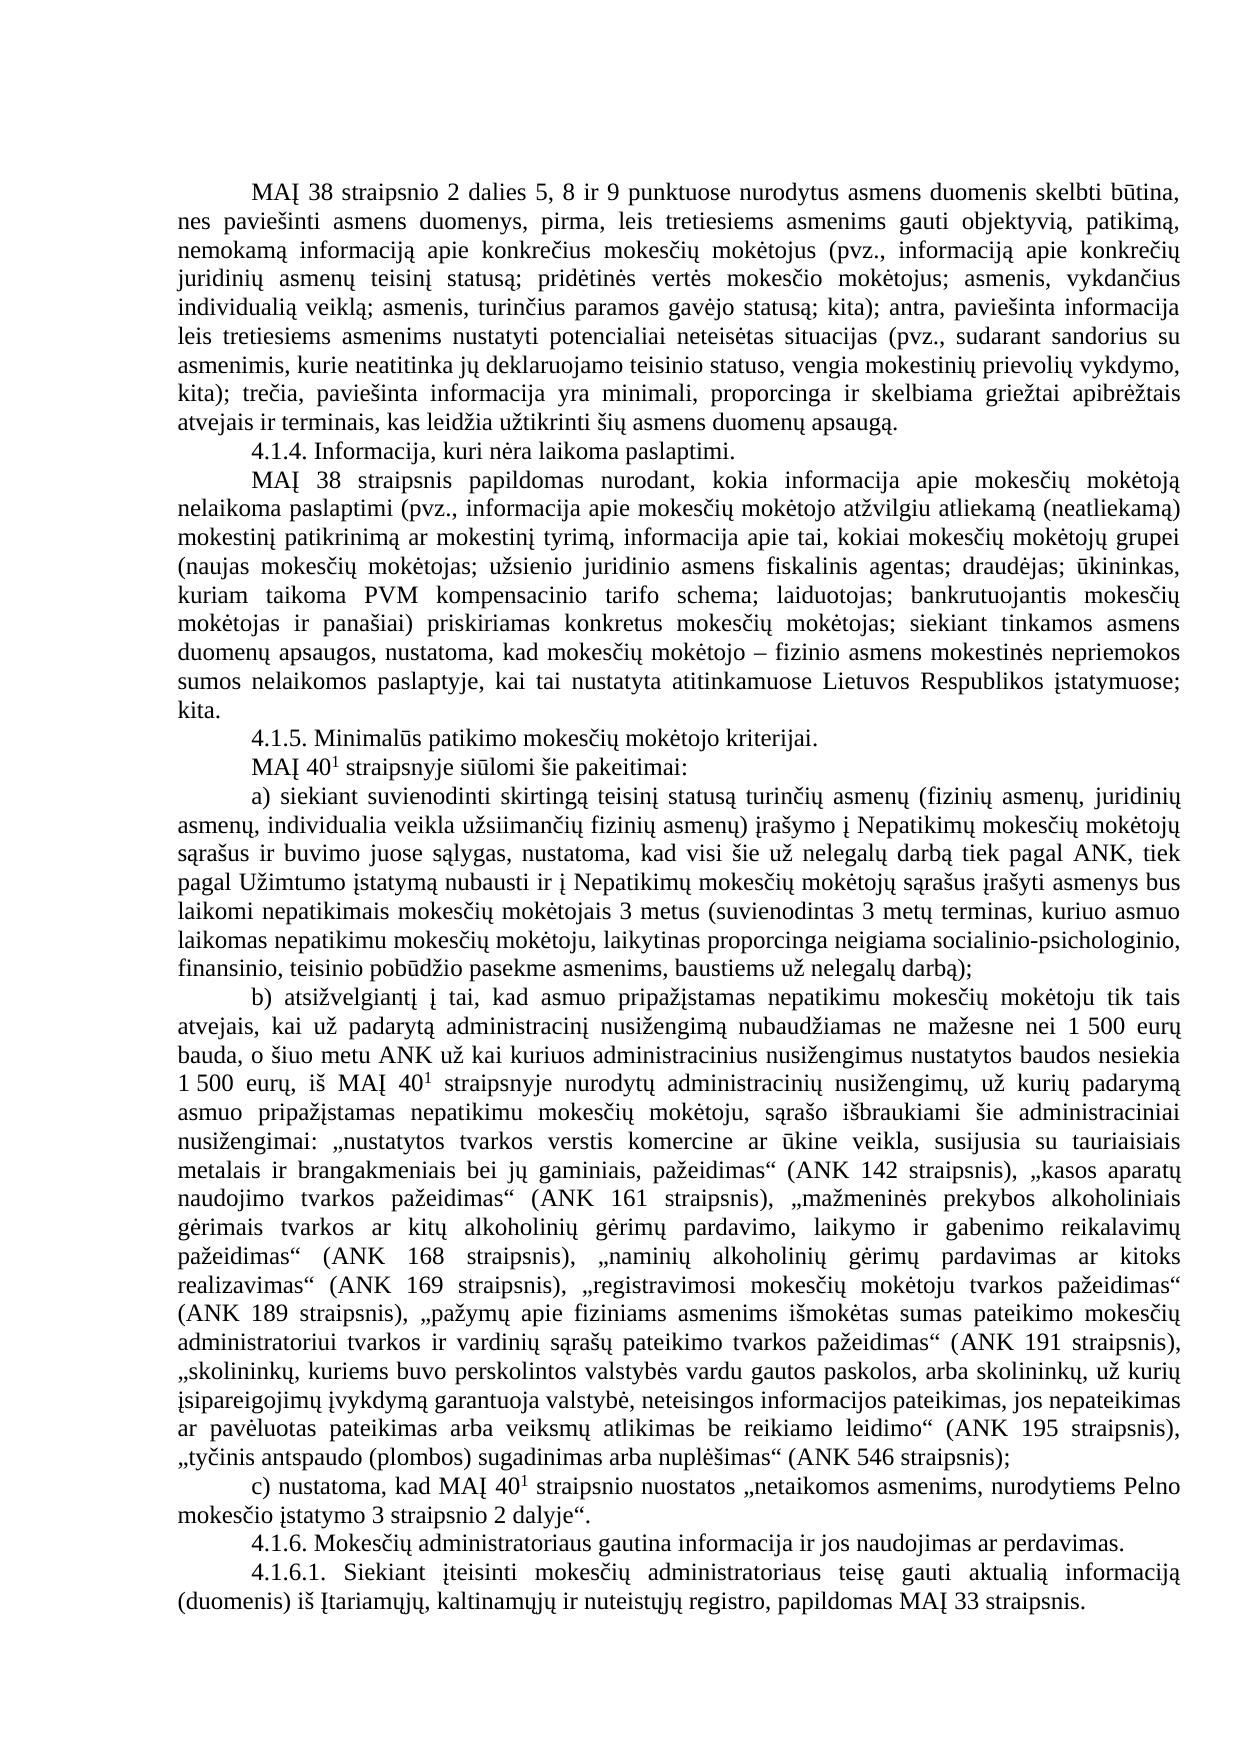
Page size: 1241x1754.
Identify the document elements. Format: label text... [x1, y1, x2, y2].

text MAĮ 401 straipsnyje siūlomi šie pakeitimai: [177, 752, 1181, 781]
text 4.1.6.1. Siekiant įteisinti mokesčių administratoriaus teisę gauti aktualią informaciją (duomenis) iš Įtariamųjų, kaltinamųjų ir nuteistųjų registro, papildomas MAĮ 33 straipsnis. [177, 1557, 1181, 1615]
text b) atsižvelgiantį į tai, kad asmuo pripažįstamas nepatikimu mokesčių mokėtoju tik tais atvejais, kai už padarytą administracinį nusižengimą nubaudžiamas ne mažesne nei 1 500 eurų bauda, o šiuo metu ANK už kai kuriuos administracinius nusižengimus nustatytos baudos nesiekia 1 500 eurų, iš MAĮ 401 straipsnyje nurodytų administracinių nusižengimų, už kurių padarymą asmuo pripažįstamas nepatikimu mokesčių mokėtoju, sąrašo išbraukiami šie administraciniai nusižengimai: „nustatytos tvarkos verstis komercine ar ūkine veikla, susijusia su tauriaisiais metalais ir brangakmeniais bei jų gaminiais, pažeidimas“ (ANK 142 straipsnis), „kasos aparatų naudojimo tvarkos pažeidimas“ (ANK 161 straipsnis), „mažmeninės prekybos alkoholiniais gėrimais tvarkos ar kitų alkoholinių gėrimų pardavimo, laikymo ir gabenimo reikalavimų pažeidimas“ (ANK 168 straipsnis), „naminių alkoholinių gėrimų pardavimas ar kitoks realizavimas“ (ANK 169 straipsnis), „registravimosi mokesčių mokėtoju tvarkos pažeidimas“ (ANK 189 straipsnis), „pažymų apie fiziniams asmenims išmokėtas sumas pateikimo mokesčių administratoriui tvarkos ir vardinių sąrašų pateikimo tvarkos pažeidimas“ (ANK 191 straipsnis), „skolininkų, kuriems buvo perskolintos valstybės vardu gautos paskolos, arba skolininkų, už kurių įsipareigojimų įvykdymą garantuoja valstybė, neteisingos informacijos pateikimas, jos nepateikimas ar pavėluotas pateikimas arba veiksmų atlikimas be reikiamo leidimo“ (ANK 195 straipsnis), „tyčinis antspaudo (plombos) sugadinimas arba nuplėšimas“ (ANK 546 straipsnis); [177, 982, 1181, 1471]
text MAĮ 38 straipsnis papildomas nurodant, kokia informacija apie mokesčių mokėtoją nelaikoma paslaptimi (pvz., informacija apie mokesčių mokėtojo atžvilgiu atliekamą (neatliekamą) mokestinį patikrinimą ar mokestinį tyrimą, informacija apie tai, kokiai mokesčių mokėtojų grupei (naujas mokesčių mokėtojas; užsienio juridinio asmens fiskalinis agentas; draudėjas; ūkininkas, kuriam taikoma PVM kompensacinio tarifo schema; laiduotojas; bankrutuojantis mokesčių mokėtojas ir panašiai) priskiriamas konkretus mokesčių mokėtojas; siekiant tinkamos asmens duomenų apsaugos, nustatoma, kad mokesčių mokėtojo – fizinio asmens mokestinės nepriemokos sumos nelaikomos paslaptyje, kai tai nustatyta atitinkamuose Lietuvos Respublikos įstatymuose; kita. [177, 465, 1181, 723]
text 4.1.5. Minimalūs patikimo mokesčių mokėtojo kriterijai. [177, 723, 1181, 752]
text 4.1.6. Mokesčių administratoriaus gautina informacija ir jos naudojimas ar perdavimas. [177, 1528, 1181, 1557]
text MAĮ 38 straipsnio 2 dalies 5, 8 ir 9 punktuose nurodytus asmens duomenis skelbti būtina, nes paviešinti asmens duomenys, pirma, leis tretiesiems asmenims gauti objektyvią, patikimą, nemokamą informaciją apie konkrečius mokesčių mokėtojus (pvz., informaciją apie konkrečių juridinių asmenų teisinį statusą; pridėtinės vertės mokesčio mokėtojus; asmenis, vykdančius individualią veiklą; asmenis, turinčius paramos gavėjo statusą; kita); antra, paviešinta informacija leis tretiesiems asmenims nustatyti potencialiai neteisėtas situacijas (pvz., sudarant sandorius su asmenimis, kurie neatitinka jų deklaruojamo teisinio statuso, vengia mokestinių prievolių vykdymo, kita); trečia, paviešinta informacija yra minimali, proporcinga ir skelbiama griežtai apibrėžtais atvejais ir terminais, kas leidžia užtikrinti šių asmens duomenų apsaugą. [177, 177, 1181, 436]
text c) nustatoma, kad MAĮ 401 straipsnio nuostatos „netaikomos asmenims, nurodytiems Pelno mokesčio įstatymo 3 straipsnio 2 dalyje“. [177, 1471, 1181, 1528]
text a) siekiant suvienodinti skirtingą teisinį statusą turinčių asmenų (fizinių asmenų, juridinių asmenų, individualia veikla užsiimančių fizinių asmenų) įrašymo į Nepatikimų mokesčių mokėtojų sąrašus ir buvimo juose sąlygas, nustatoma, kad visi šie už nelegalų darbą tiek pagal ANK, tiek pagal Užimtumo įstatymą nubausti ir į Nepatikimų mokesčių mokėtojų sąrašus įrašyti asmenys bus laikomi nepatikimais mokesčių mokėtojais 3 metus (suvienodintas 3 metų terminas, kuriuo asmuo laikomas nepatikimu mokesčių mokėtoju, laikytinas proporcinga neigiama socialinio-psichologinio, finansinio, teisinio pobūdžio pasekme asmenims, baustiems už nelegalų darbą); [177, 781, 1181, 982]
text 4.1.4. Informacija, kuri nėra laikoma paslaptimi. [177, 436, 1181, 465]
